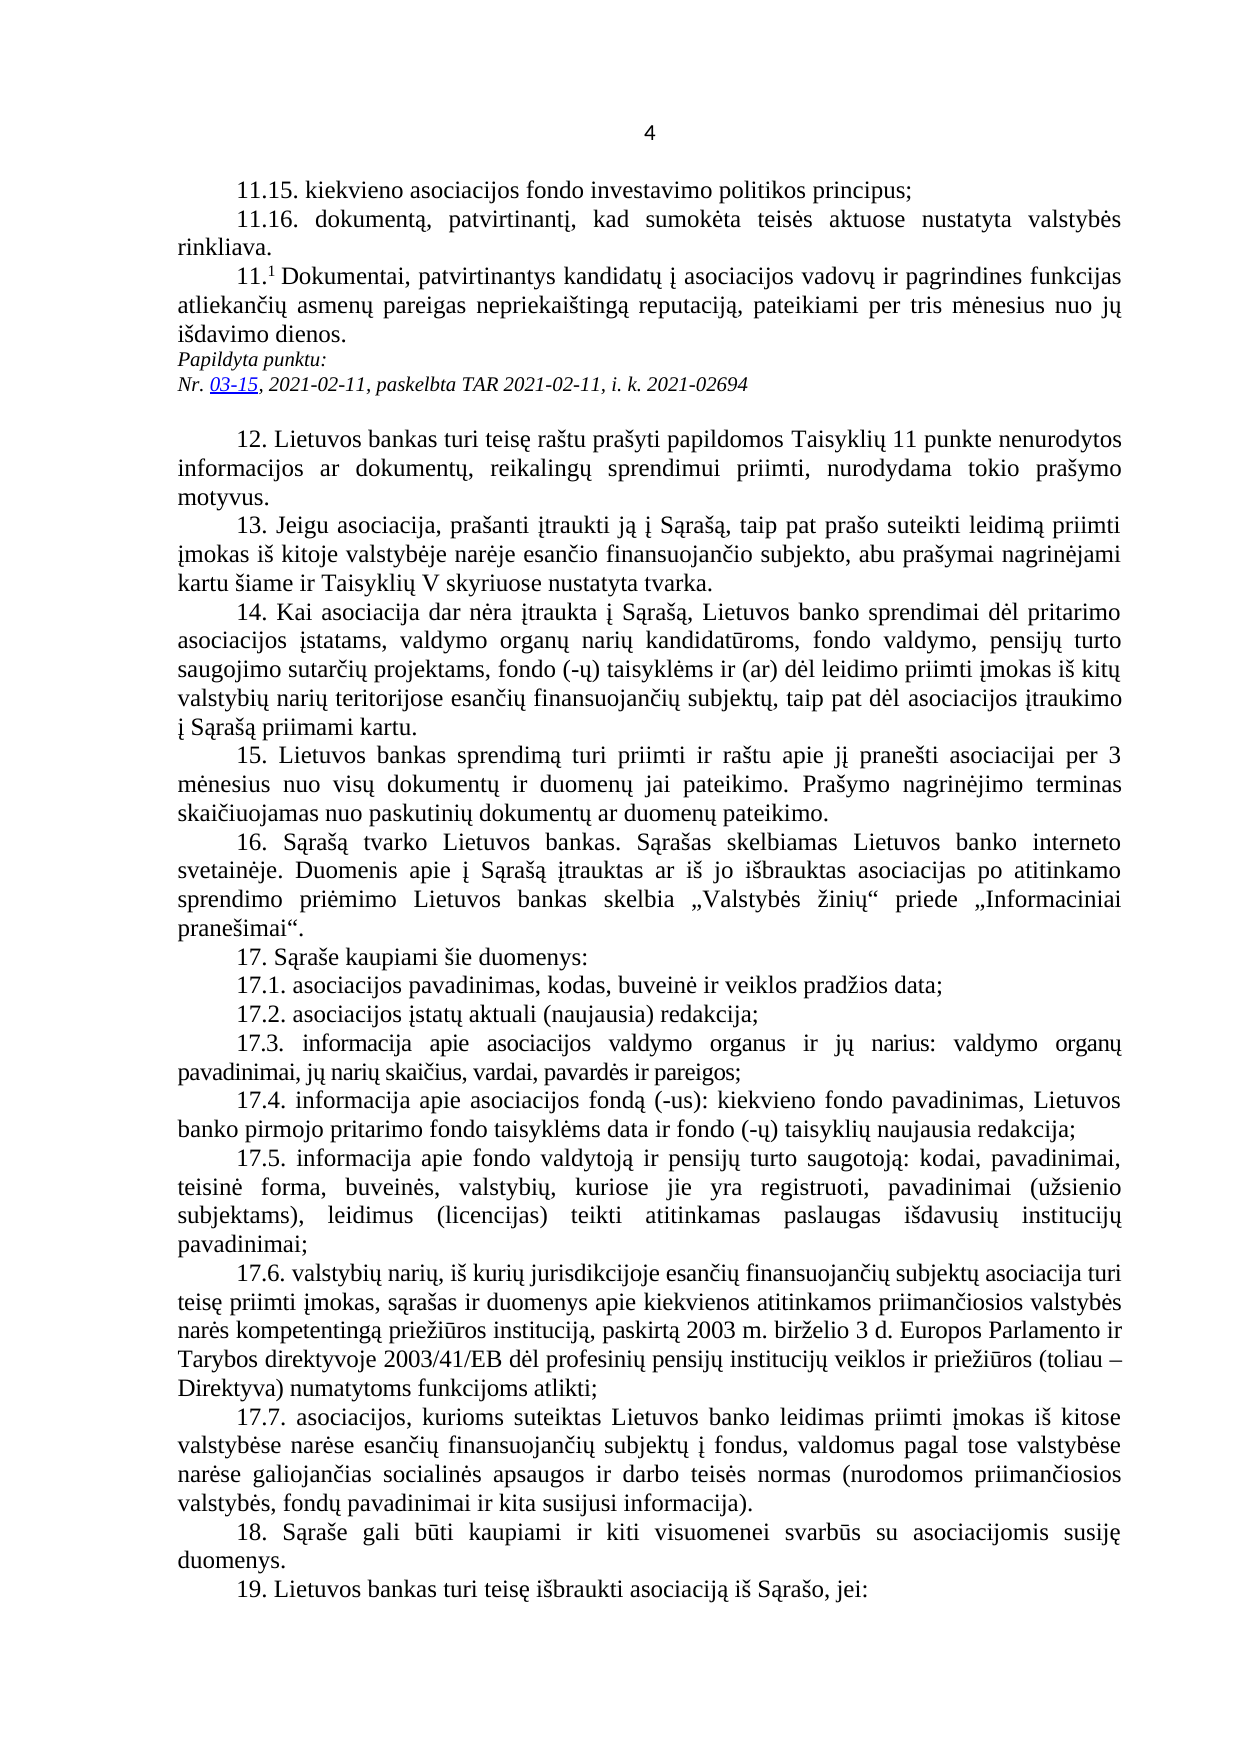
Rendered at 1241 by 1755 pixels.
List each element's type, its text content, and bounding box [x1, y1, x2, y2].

text 17.5. informacija apie fondo valdytoją ir pensijų turto saugotoją: kodai, pavadinimai, teisinė forma, buveinės, valstybių, kuriose jie yra registruoti, pavadinimai (užsienio subjektams), leidimus (licencijas) teikti atitinkamas paslaugas išdavusių institucijų pavadinimai; [177, 1143, 1122, 1258]
text 17.4. informacija apie asociacijos fondą (-us): kiekvieno fondo pavadinimas, Lietuvos banko pirmojo pritarimo fondo taisyklėms data ir fondo (-ų) taisyklių naujausia redakcija; [177, 1086, 1122, 1143]
text 17.3. informacija apie asociacijos valdymo organus ir jų narius: valdymo organų pavadinimai, jų narių skaičius, vardai, pavardės ir pareigos; [177, 1028, 1122, 1086]
text 16. Sąrašą tvarko Lietuvos bankas. Sąrašas skelbiamas Lietuvos banko interneto svetainėje. Duomenis apie į Sąrašą įtrauktas ar iš jo išbrauktas asociacijas po atitinkamo sprendimo priėmimo Lietuvos bankas skelbia „Valstybės žinių“ priede „Informaciniai pranešimai“. [177, 827, 1122, 942]
text 11.16. dokumentą, patvirtinantį, kad sumokėta teisės aktuose nustatyta valstybės rinkliava. [177, 204, 1122, 261]
text 15. Lietuvos bankas sprendimą turi priimti ir raštu apie jį pranešti asociacijai per 3 mėnesius nuo visų dokumentų ir duomenų jai pateikimo. prašymo nagrinėjimo terminas skaičiuojamas nuo paskutinių dokumentų ar duomenų pateikimo. [177, 741, 1122, 827]
text 19. Lietuvos bankas turi teisę išbraukti asociaciją iš Sąrašo, jei: [177, 1574, 1122, 1603]
text 17.7. asociacijos, kurioms suteiktas Lietuvos banko leidimas priimti įmokas iš kitose valstybėse narėse esančių finansuojančių subjektų į fondus, valdomus pagal tose valstybėse narėse galiojančias socialinės apsaugos ir darbo teisės normas (nurodomos priimančiosios valstybės, fondų pavadinimai ir kita susijusi informacija). [177, 1402, 1122, 1517]
text 11.15. kiekvieno asociacijos fondo investavimo politikos principus; [177, 175, 1122, 204]
text 17.1. asociacijos pavadinimas, kodas, buveinė ir veiklos pradžios data; [177, 971, 1122, 999]
text Papildyta punktu: [177, 347, 1122, 371]
text 14. Kai asociacija dar nėra įtraukta į Sąrašą, Lietuvos banko sprendimai dėl pritarimo asociacijos įstatams, valdymo organų narių kandidatūroms, fondo valdymo, pensijų turto saugojimo sutarčių projektams, fondo (-ų) taisyklėms ir (ar) dėl leidimo priimti įmokas iš kitų valstybių narių teritorijose esančių finansuojančių subjektų, taip pat dėl asociacijos įtraukimo į Sąrašą priimami kartu. [177, 597, 1122, 741]
text 17. Sąraše kaupiami šie duomenys: [177, 942, 1122, 971]
text 18. Sąraše gali būti kaupiami ir kiti visuomenei svarbūs su asociacijomis susiję duomenys. [177, 1517, 1122, 1574]
text 17.6. valstybių narių, iš kurių jurisdikcijoje esančių finansuojančių subjektų asociacija turi teisę priimti įmokas, sąrašas ir duomenys apie kiekvienos atitinkamos priimančiosios valstybės narės kompetentingą priežiūros instituciją, paskirtą 2003 m. birželio 3 d. Europos Parlamento ir Tarybos direktyvoje 2003/41/EB dėl profesinių pensijų institucijų veiklos ir priežiūros (toliau – direktyva) numatytoms funkcijoms atlikti; [177, 1258, 1122, 1402]
text 11.1 Dokumentai, patvirtinantys kandidatų į asociacijos vadovų ir pagrindines funkcijas atliekančių asmenų pareigas nepriekaištingą reputaciją, pateikiami per tris mėnesius nuo jų išdavimo dienos. [177, 261, 1122, 347]
text Nr. 03-15, 2021-02-11, paskelbta TAR 2021-02-11, i. k. 2021-02694 [177, 371, 1122, 396]
text 12. Lietuvos bankas turi teisę raštu prašyti papildomos taisyklių 11 punkte nenurodytos informacijos ar dokumentų, reikalingų sprendimui priimti, nurodydama tokio prašymo motyvus. [177, 424, 1122, 511]
text 17.2. asociacijos įstatų aktuali (naujausia) redakcija; [177, 999, 1122, 1028]
text 13. Jeigu asociacija, prašanti įtraukti ją į Sąrašą, taip pat prašo suteikti leidimą priimti įmokas iš kitoje valstybėje narėje esančio finansuojančio subjekto, abu prašymai nagrinėjami kartu šiame ir taisyklių V skyriuose nustatyta tvarka. [177, 511, 1122, 597]
